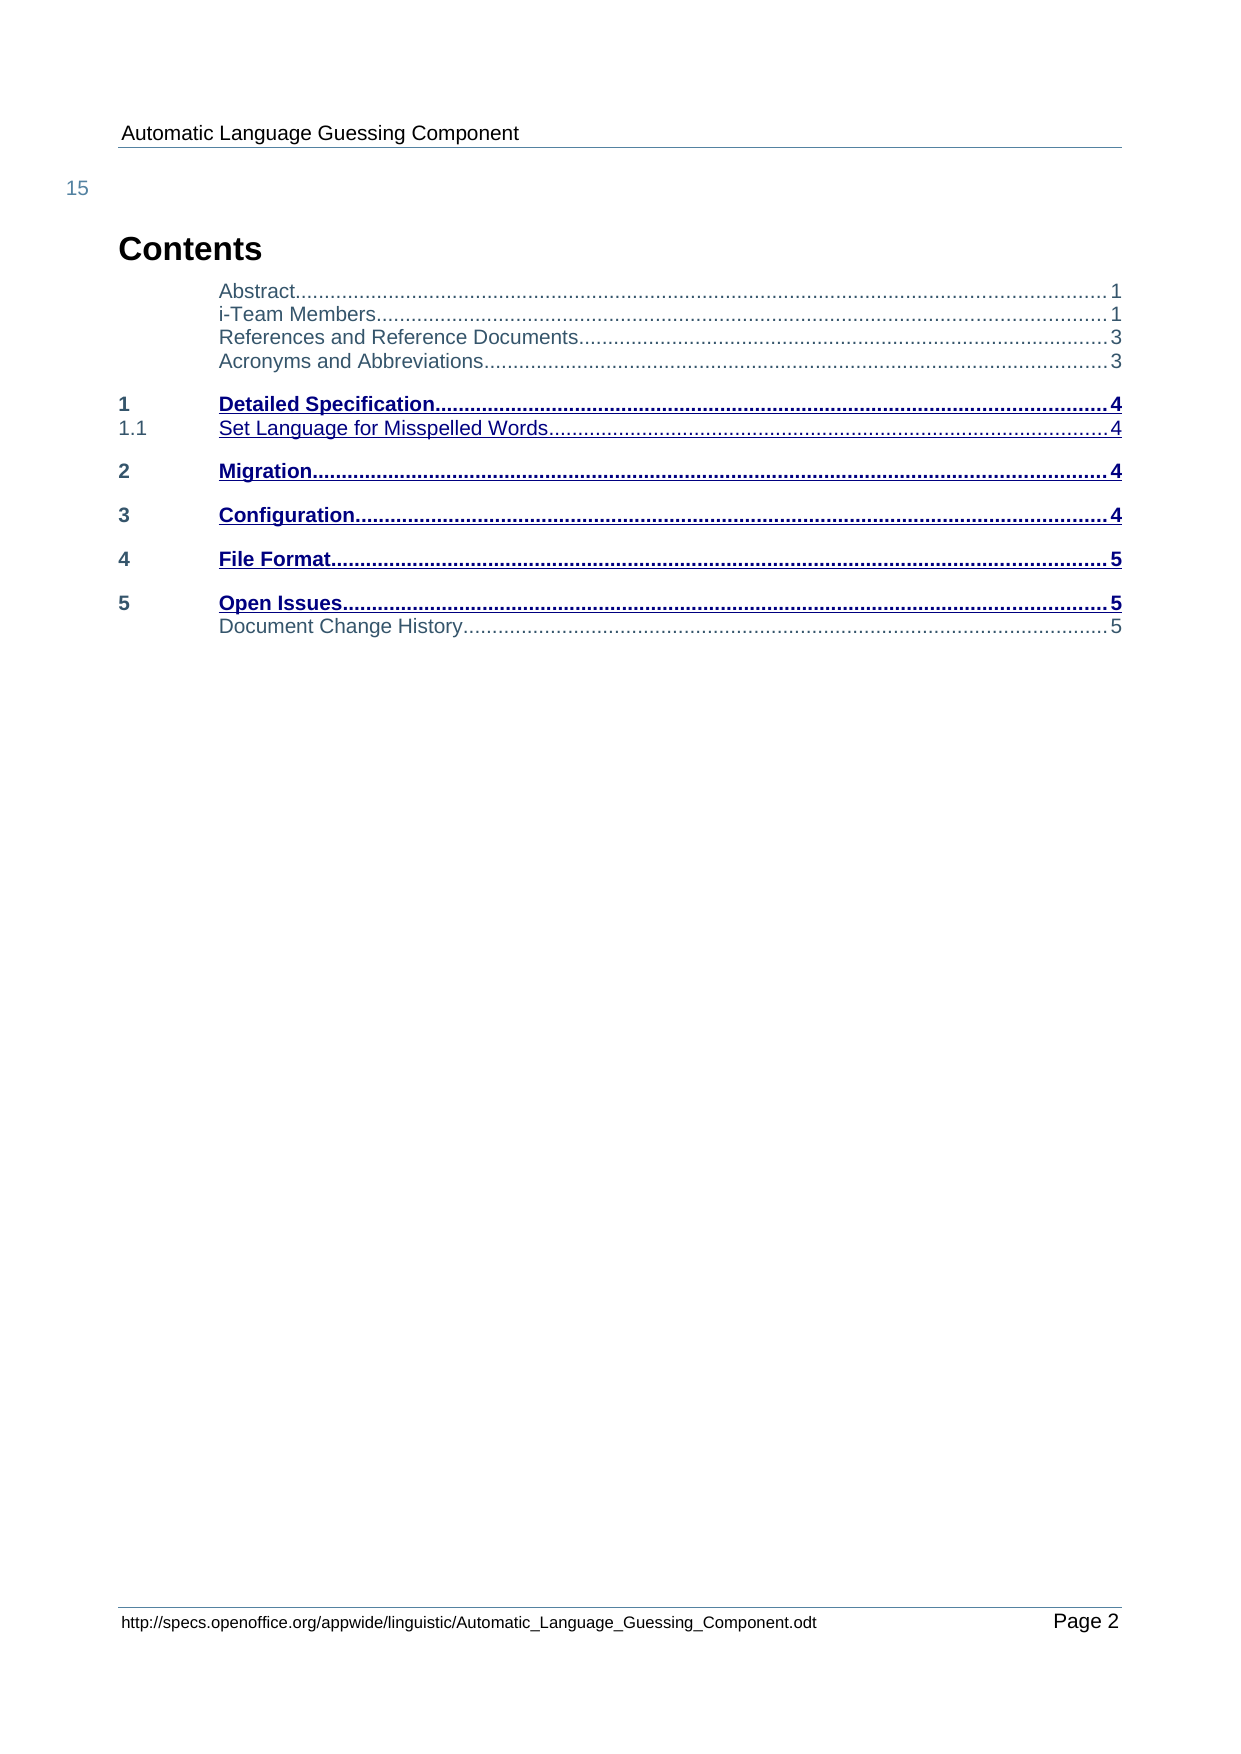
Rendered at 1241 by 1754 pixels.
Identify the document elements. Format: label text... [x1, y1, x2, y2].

text References and Reference Documents 3 [118, 326, 1122, 349]
text 1.1 Set Language for Misspelled Words 4 [118, 416, 1122, 439]
text 2 Migration 4 [118, 460, 1122, 483]
text 5 Open Issues 5 [118, 592, 1122, 615]
text 3 Configuration 4 [118, 504, 1122, 527]
text 1 Detailed Specification 4 [118, 393, 1122, 416]
text Abstract 1 [118, 279, 1122, 303]
text Document Change History 5 [118, 615, 1122, 638]
text i-Team Members 1 [118, 303, 1122, 326]
text 4 File Format 5 [118, 548, 1122, 571]
subtitle Contents [118, 230, 1122, 267]
text Acronyms and Abbreviations 3 [118, 349, 1122, 372]
